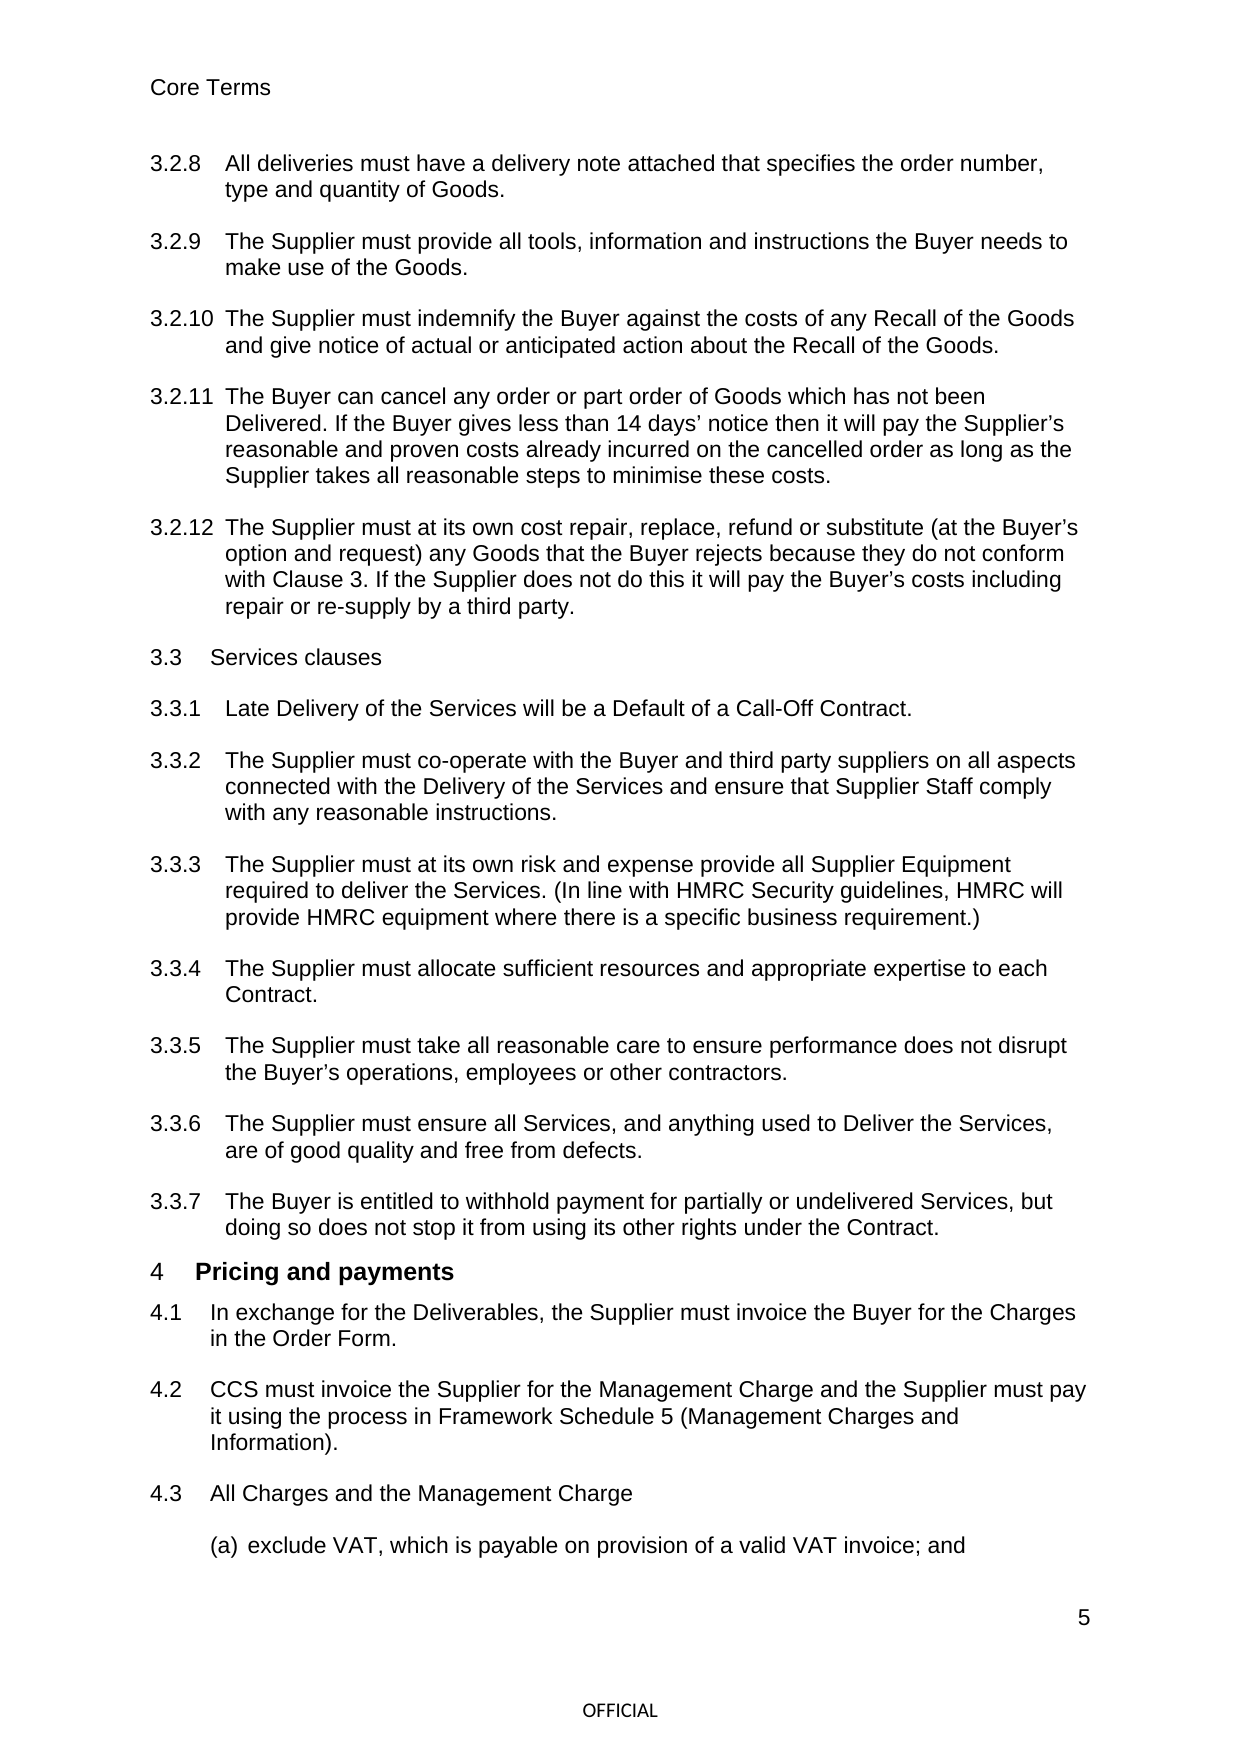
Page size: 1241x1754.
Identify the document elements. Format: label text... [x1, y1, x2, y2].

list The Supplier must co-operate with the Buyer and third party suppliers on all aspects connected with the Delivery of the Services and ensure that Supplier Staff comply with any reasonable instructions. [150, 747, 1090, 826]
list The Supplier must ensure all Services, and anything used to Deliver the Services, are of good quality and free from defects. [150, 1110, 1090, 1163]
list All deliveries must have a delivery note attached that specifies the order number, type and quantity of Goods. [150, 150, 1090, 203]
list In exchange for the Deliverables, the Supplier must invoice the Buyer for the Charges in the Order Form. [150, 1298, 1090, 1351]
list The Buyer can cancel any order or part order of Goods which has not been Delivered. If the Buyer gives less than 14 days’ notice then it will pay the Supplier’s reasonable and proven costs already incurred on the cancelled order as long as the Supplier takes all reasonable steps to minimise these costs. [150, 383, 1090, 488]
list CCS must invoice the Supplier for the Management Charge and the Supplier must pay it using the process in Framework Schedule 5 (Management Charges and Information). [150, 1376, 1090, 1455]
list The Supplier must at its own cost repair, replace, refund or substitute (at the Buyer’s option and request) any Goods that the Buyer rejects because they do not conform with Clause 3. If the Supplier does not do this it will pay the Buyer’s costs including repair or re-supply by a third party. [150, 513, 1090, 619]
list The Supplier must provide all tools, information and instructions the Buyer needs to make use of the Goods. [150, 228, 1090, 280]
list exclude VAT, which is payable on provision of a valid VAT invoice; and [210, 1532, 1090, 1558]
list The Buyer is entitled to withhold payment for partially or undelivered Services, but doing so does not stop it from using its other rights under the Contract. [150, 1188, 1090, 1241]
list All Charges and the Management Charge [150, 1480, 1090, 1507]
list The Supplier must at its own risk and expense provide all Supplier Equipment required to deliver the Services. (In line with HMRC Security guidelines, HMRC will provide HMRC equipment where there is a specific business requirement.) [150, 851, 1090, 930]
list The Supplier must take all reasonable care to ensure performance does not disrupt the Buyer’s operations, employees or other contractors. [150, 1032, 1090, 1085]
list The Supplier must allocate sufficient resources and appropriate expertise to each Contract. [150, 955, 1090, 1007]
subtitle Pricing and payments [150, 1257, 1090, 1286]
list The Supplier must indemnify the Buyer against the costs of any Recall of the Goods and give notice of actual or anticipated action about the Recall of the Goods. [150, 305, 1090, 358]
list Services clauses [150, 644, 1090, 670]
list Late Delivery of the Services will be a Default of a Call-Off Contract. [150, 695, 1090, 722]
